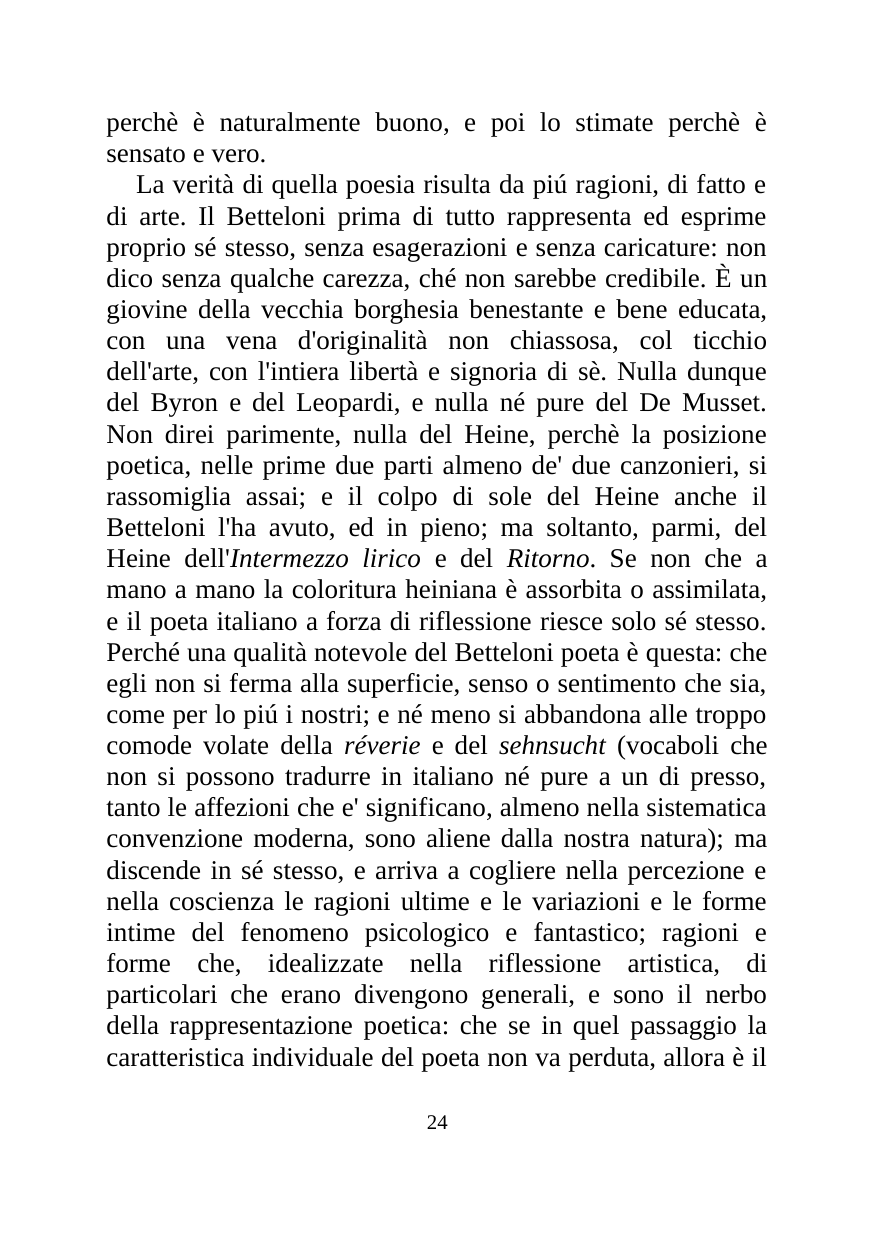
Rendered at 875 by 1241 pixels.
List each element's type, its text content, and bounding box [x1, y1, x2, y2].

text perchè è naturalmente buono, e poi lo stimate perchè è sensato e vero. [106, 106, 768, 168]
text La verità di quella poesia risulta da piú ragioni, di fatto e di arte. Il Betteloni prima di tutto rappresenta ed esprime proprio sé stesso, senza esagerazioni e senza caricature: non dico senza qualche carezza, ché non sarebbe credibile. È un giovine della vecchia borghesia benestante e bene educata, con una vena d'originalità non chiassosa, col ticchio dell'arte, con l'intiera libertà e signoria di sè. Nulla dunque del Byron e del Leopardi, e nulla né pure del De Musset. Non direi parimente, nulla del Heine, perchè la posizione poetica, nelle prime due parti almeno de' due canzonieri, si rassomiglia assai; e il colpo di sole del Heine anche il Betteloni l'ha avuto, ed in pieno; ma soltanto, parmi, del Heine dell'Intermezzo lirico e del Ritorno. Se non che a mano a mano la coloritura heiniana è assorbita o assimilata, e il poeta italiano a forza di riflessione riesce solo sé stesso. Perché una qualità notevole del Betteloni poeta è questa: che egli non si ferma alla superficie, senso o sentimento che sia, come per lo piú i nostri; e né meno si abbandona alle troppo comode volate della réverie e del sehnsucht (vocaboli che non si possono tradurre in italiano né pure a un di presso, tanto le affezioni che e' significano, almeno nella sistematica convenzione moderna, sono aliene dalla nostra natura); ma discende in sé stesso, e arriva a cogliere nella percezione e nella coscienza le ragioni ultime e le variazioni e le forme intime del fenomeno psicologico e fantastico; ragioni e forme che, idealizzate nella riflessione artistica, di particolari che erano divengono generali, e sono il nerbo della rappresentazione poetica: che se in quel passaggio la caratteristica individuale del poeta non va perduta, allora è il [106, 168, 768, 1072]
